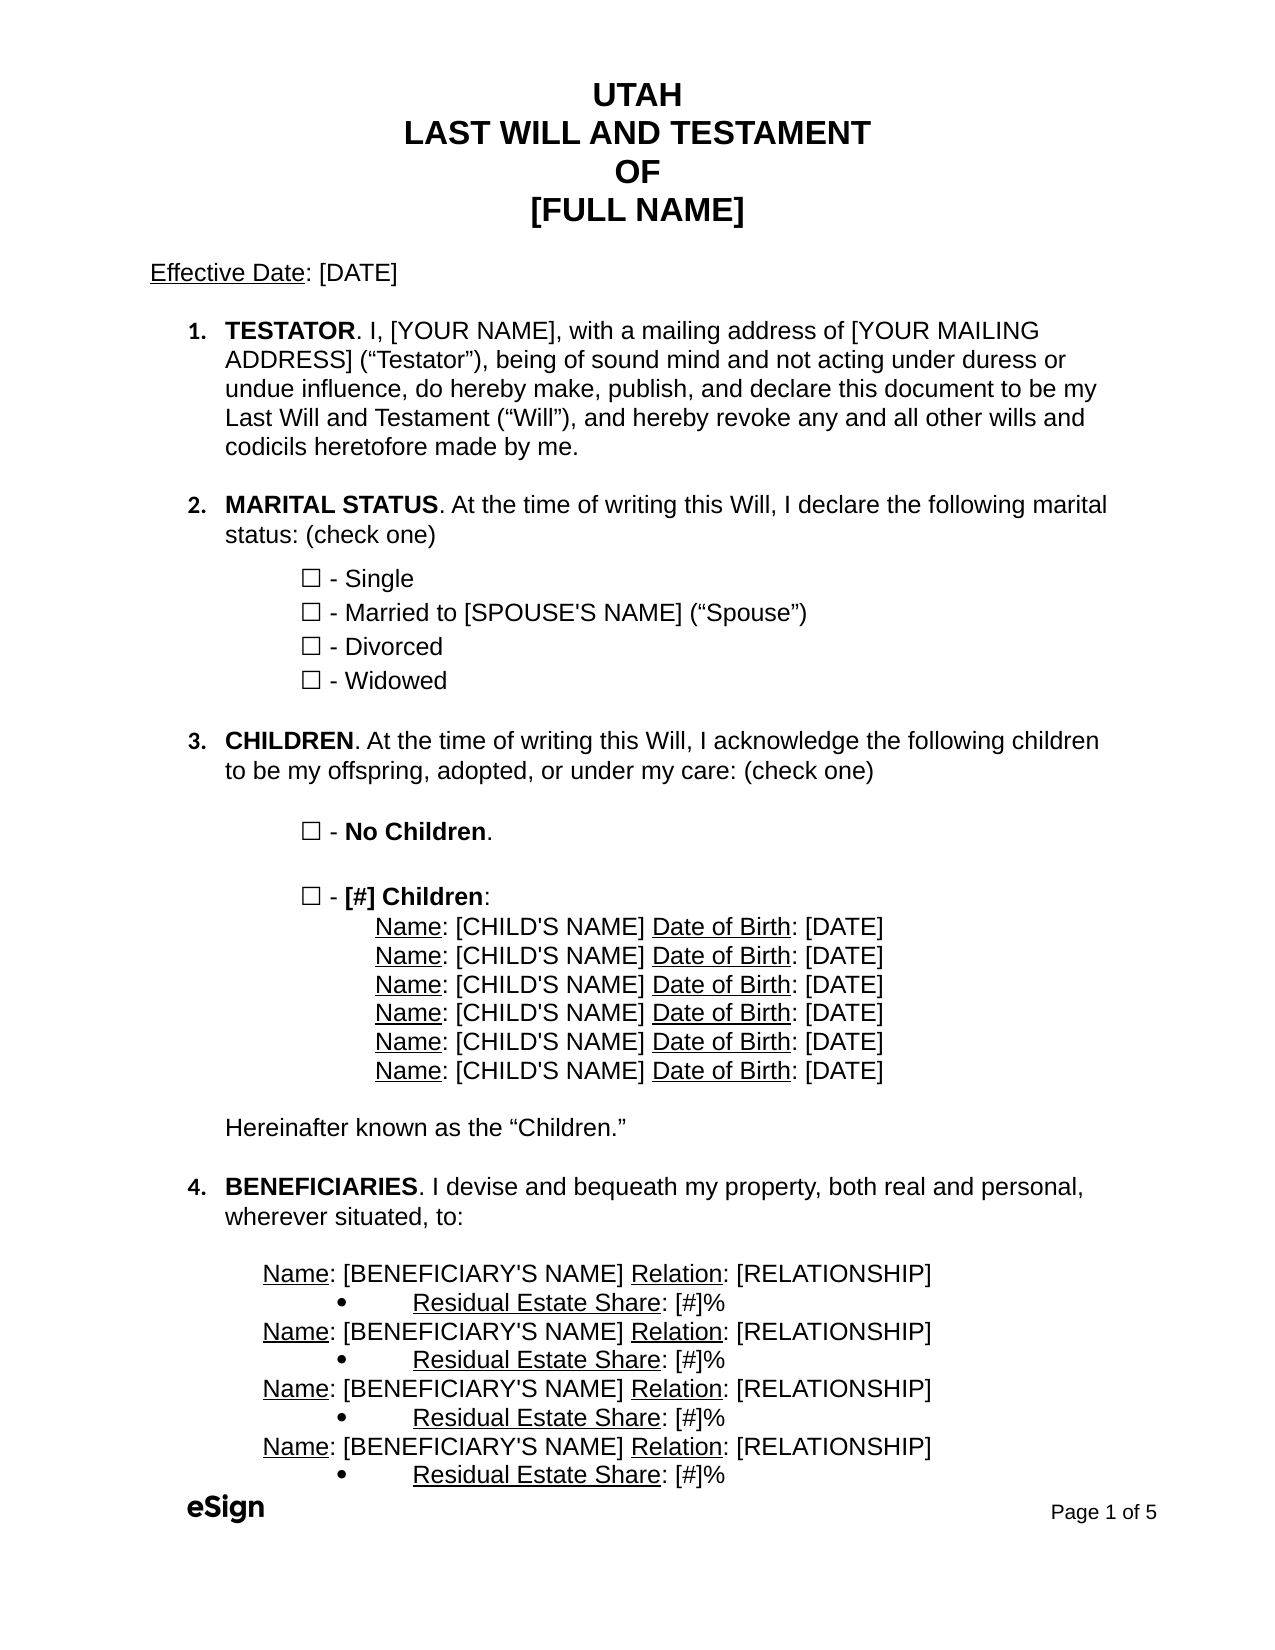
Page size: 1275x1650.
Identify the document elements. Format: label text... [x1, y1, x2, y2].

list Name: [BENEFICIARY'S NAME] Relation: [RELATIONSHIP] [262, 1317, 1125, 1345]
list Name: [CHILD'S NAME] Date of Birth: [DATE] [375, 1027, 1125, 1056]
list BENEFICIARIES. I devise and bequeath my property, both real and personal, wherever situated, to: [187, 1171, 1125, 1230]
list Name: [BENEFICIARY'S NAME] Relation: [RELATIONSHIP] [262, 1259, 1125, 1288]
list ☐ - [#] Children: [300, 878, 1125, 912]
text LAST WILL AND TESTAMENT [150, 113, 1125, 152]
list TESTATOR. I, [YOUR NAME], with a mailing address of [YOUR MAILING ADDRESS] (“Testator”), being of sound mind and not acting under duress or undue influence, do hereby make, publish, and declare this document to be my Last Will and Testament (“Will”), and hereby revoke any and all other wills and codicils heretofore made by me. [187, 315, 1125, 461]
list Name: [CHILD'S NAME] Date of Birth: [DATE] [300, 912, 1125, 941]
list CHILDREN. At the time of writing this Will, I acknowledge the following children to be my offspring, adopted, or under my care: (check one) [187, 726, 1125, 785]
text UTAH [150, 75, 1125, 113]
text [FULL NAME] [150, 190, 1125, 229]
text OF [150, 152, 1125, 190]
list Residual Estate Share: [#]% [337, 1345, 1125, 1374]
list ☐ - No Children. [300, 813, 1125, 878]
list Name: [CHILD'S NAME] Date of Birth: [DATE] [375, 941, 1125, 970]
list Name: [CHILD'S NAME] Date of Birth: [DATE] [375, 1056, 1125, 1085]
list Hereinafter known as the “Children.” [225, 1113, 1125, 1142]
list ☐ - Divorced [300, 629, 1125, 663]
list Residual Estate Share: [#]% [337, 1461, 1125, 1489]
list Name: [CHILD'S NAME] Date of Birth: [DATE] [375, 998, 1125, 1027]
list Name: [BENEFICIARY'S NAME] Relation: [RELATIONSHIP] [262, 1374, 1125, 1403]
list MARITAL STATUS. At the time of writing this Will, I declare the following marital status: (check one) [187, 489, 1125, 548]
list Residual Estate Share: [#]% [337, 1288, 1125, 1317]
list Name: [BENEFICIARY'S NAME] Relation: [RELATIONSHIP] [262, 1432, 1125, 1461]
list Residual Estate Share: [#]% [337, 1403, 1125, 1432]
list ☐ - Widowed [300, 663, 1125, 697]
text Effective Date: [DATE] [150, 257, 1125, 286]
list Name: [CHILD'S NAME] Date of Birth: [DATE] [375, 970, 1125, 998]
list ☐ - Single [300, 561, 1125, 594]
list ☐ - Married to [SPOUSE'S NAME] (“Spouse”) [300, 594, 1125, 629]
